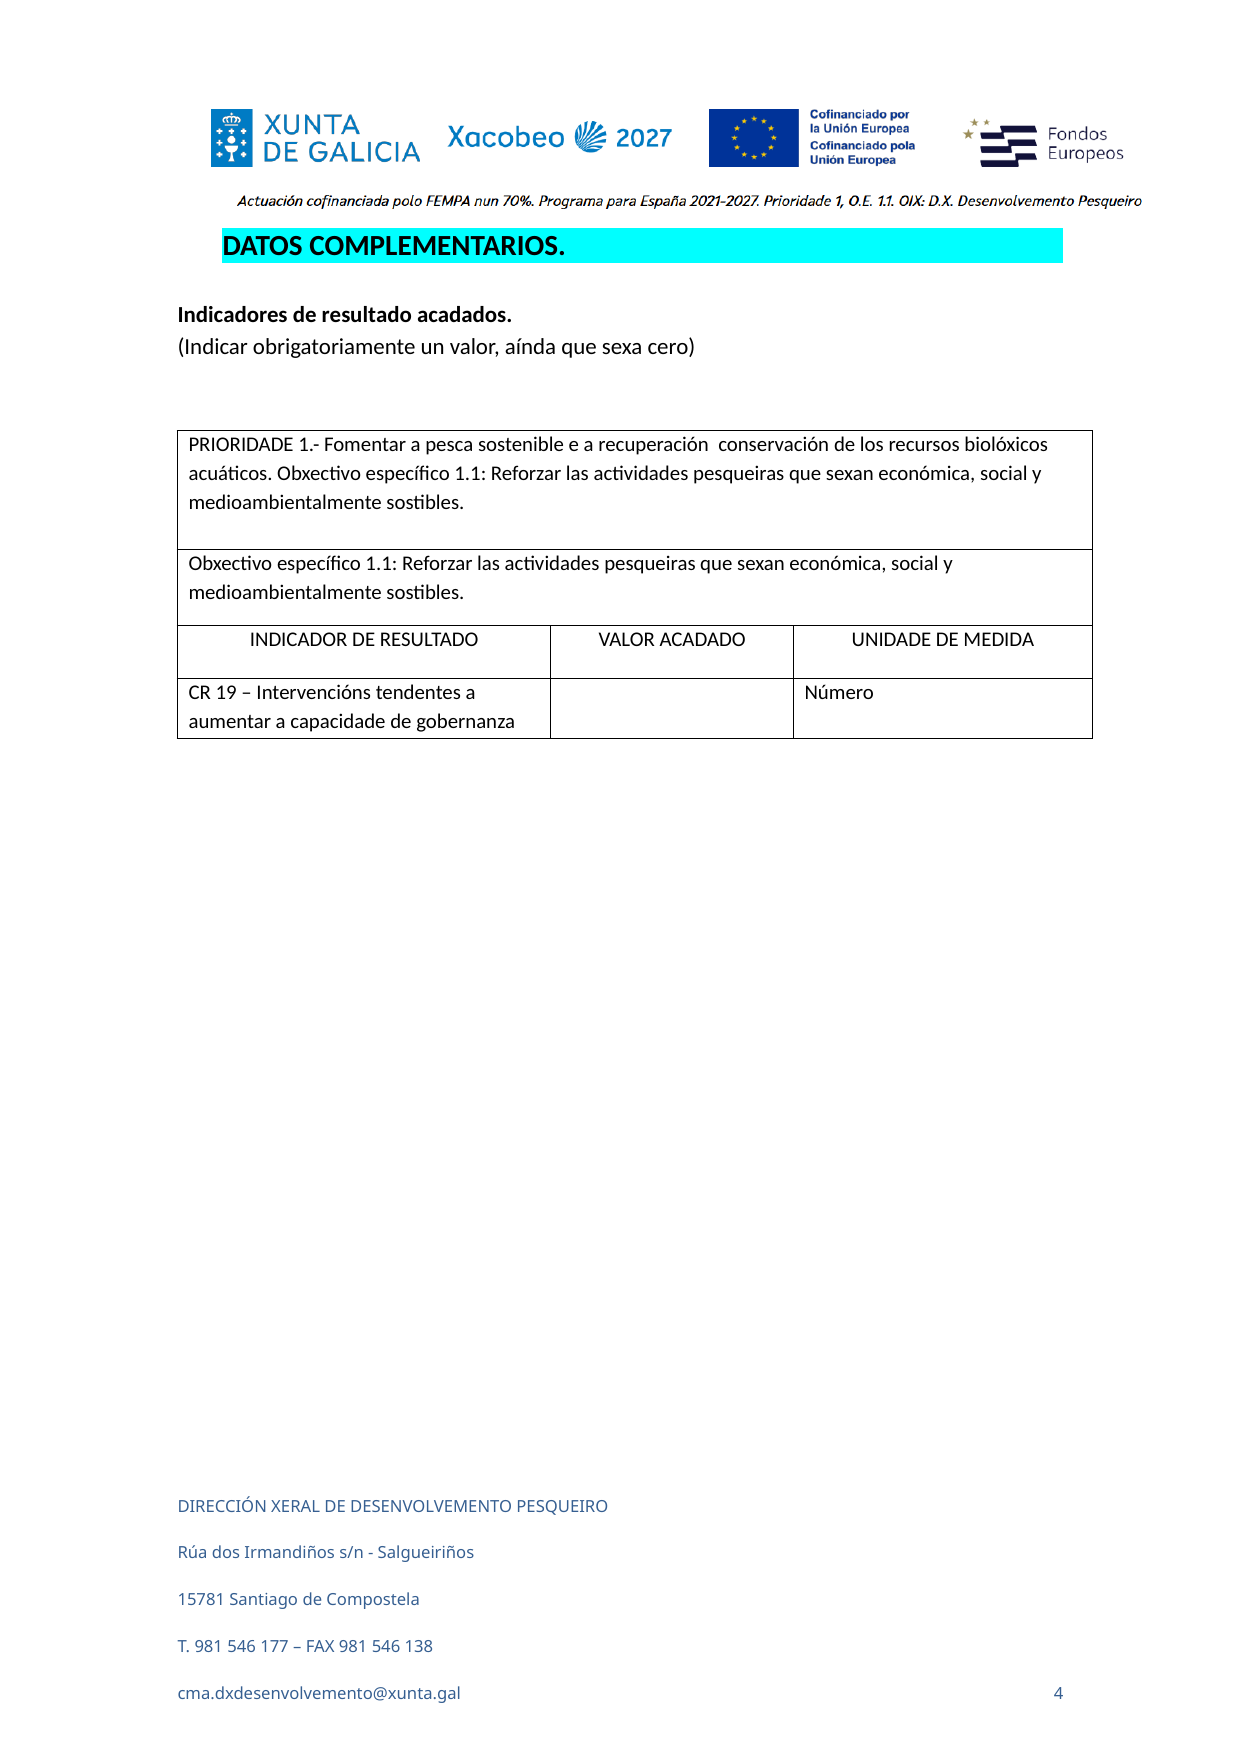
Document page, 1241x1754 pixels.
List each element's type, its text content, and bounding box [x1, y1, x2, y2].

text Indicadores de resultado acadados. [177, 300, 1063, 328]
table_cell UNIDADE DE MEDIDA [794, 626, 1092, 678]
table_cell INDICADOR DE RESULTADO [178, 626, 550, 678]
table_cell Obxectivo específico 1.1: Reforzar las actividades pesqueiras que sexan económica, social y medioambientalmente sostibles. [178, 550, 1092, 625]
table_cell VALOR ACADADO [551, 626, 793, 678]
table_header PRIORIDADE 1.- Fomentar a pesca sostenible e a recuperación conservación de los recursos biolóxicos acuáticos. Obxectivo específico 1.1: Reforzar las actividades pesqueiras que sexan económica, social y medioambientalmente sostibles. [178, 431, 1092, 549]
subtitle DATOS COMPLEMENTARIOS. [222, 228, 1063, 263]
text (Indicar obrigatoriamente un valor, aínda que sexa cero) [177, 332, 1063, 361]
table_cell CR 19 – Intervencións tendentes a aumentar a capacidade de gobernanza [178, 679, 550, 737]
table_cell Número [794, 679, 1092, 737]
table_cell [551, 679, 793, 737]
